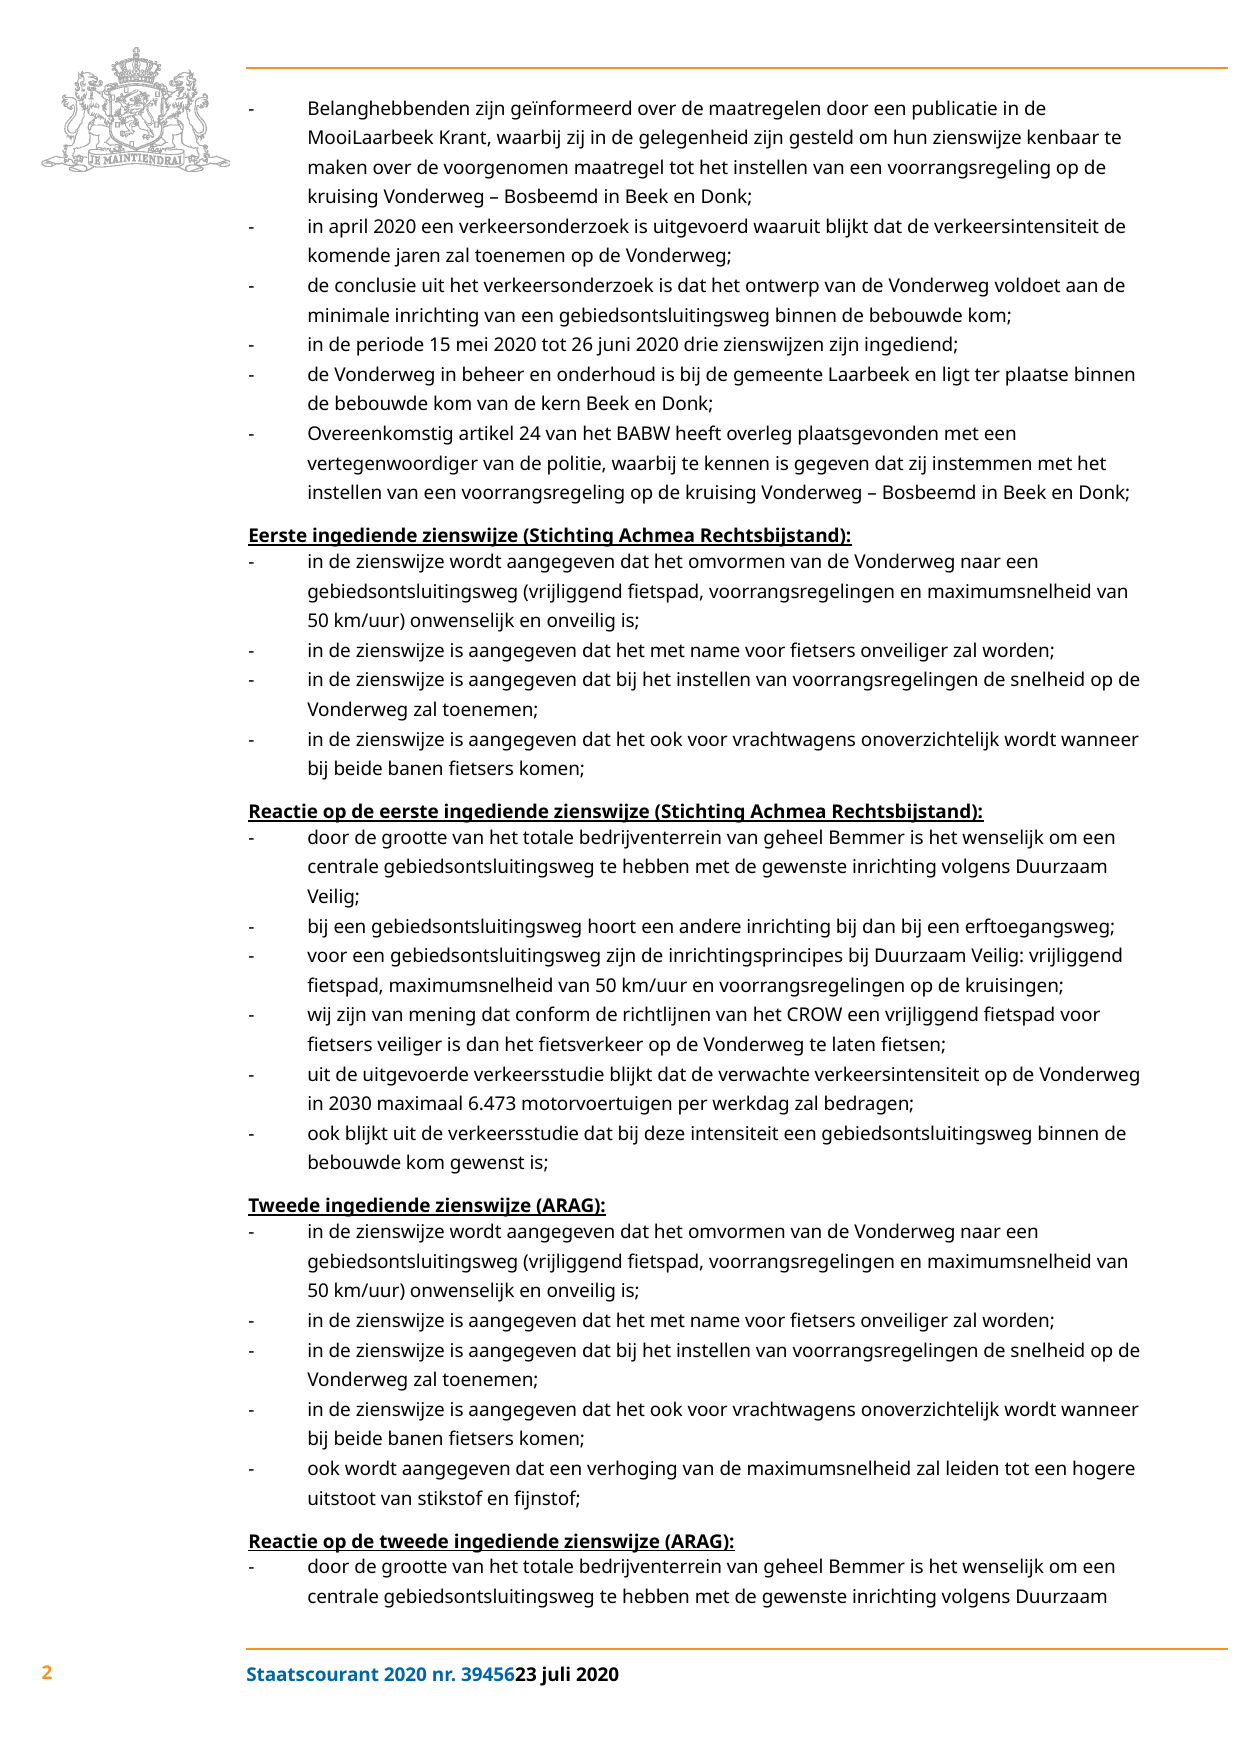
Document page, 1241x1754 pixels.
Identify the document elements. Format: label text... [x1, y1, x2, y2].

list in de zienswijze wordt aangegeven dat het omvormen van de Vonderweg naar een gebiedsontsluitingsweg (vrijliggend fietspad, voorrangsregelingen en maximumsnelheid van 50 km/uur) onwenselijk en onveilig is; [248, 1218, 1152, 1303]
list in de zienswijze is aangegeven dat bij het instellen van voorrangsregelingen de snelheid op de Vonderweg zal toenemen; [248, 1337, 1152, 1392]
list ook blijkt uit de verkeersstudie dat bij deze intensiteit een gebiedsontsluitingsweg binnen de bebouwde kom gewenst is; [248, 1120, 1152, 1175]
list in de zienswijze is aangegeven dat het ook voor vrachtwagens onoverzichtelijk wordt wanneer bij beide banen fietsers komen; [248, 1396, 1152, 1451]
list in de zienswijze is aangegeven dat bij het instellen van voorrangsregelingen de snelheid op de Vonderweg zal toenemen; [248, 667, 1152, 722]
list voor een gebiedsontsluitingsweg zijn de inrichtingsprincipes bij Duurzaam Veilig: vrijliggend fietspad, maximumsnelheid van 50 km/uur en voorrangsregelingen op de kruisingen; [248, 942, 1152, 998]
picture [41, 47, 231, 172]
list de conclusie uit het verkeersonderzoek is dat het ontwerp van de Vonderweg voldoet aan de minimale inrichting van een gebiedsontsluitingsweg binnen de bebouwde kom; [248, 272, 1152, 328]
text Eerste ingediende zienswijze (Stichting Achmea Rechtsbijstand): [248, 522, 1152, 548]
list Overeenkomstig artikel 24 van het BABW heeft overleg plaatsgevonden met een vertegenwoordiger van de politie, waarbij te kennen is gegeven dat zij instemmen met het instellen van een voorrangsregeling op de kruising Vonderweg – Bosbeemd in Beek en Donk; [248, 420, 1152, 505]
text Tweede ingediende zienswijze (ARAG): [248, 1193, 1152, 1218]
list wij zijn van mening dat conform de richtlijnen van het CROW een vrijliggend fietspad voor fietsers veiliger is dan het fietsverkeer op de Vonderweg te laten fietsen; [248, 1002, 1152, 1057]
list door de grootte van het totale bedrijventerrein van geheel Bemmer is het wenselijk om een centrale gebiedsontsluitingsweg te hebben met de gewenste inrichting volgens Duurzaam [248, 1553, 1152, 1609]
list in april 2020 een verkeersonderzoek is uitgevoerd waaruit blijkt dat de verkeersintensiteit de komende jaren zal toenemen op de Vonderweg; [248, 213, 1152, 268]
list uit de uitgevoerde verkeersstudie blijkt dat de verwachte verkeersintensiteit op de Vonderweg in 2030 maximaal 6.473 motorvoertuigen per werkdag zal bedragen; [248, 1061, 1152, 1116]
list ook wordt aangegeven dat een verhoging van de maximumsnelheid zal leiden tot een hogere uitstoot van stikstof en fijnstof; [248, 1455, 1152, 1510]
text Reactie op de tweede ingediende zienswijze (ARAG): [248, 1528, 1152, 1553]
list in de zienswijze wordt aangegeven dat het omvormen van de Vonderweg naar een gebiedsontsluitingsweg (vrijliggend fietspad, voorrangsregelingen en maximumsnelheid van 50 km/uur) onwenselijk en onveilig is; [248, 548, 1152, 633]
list in de zienswijze is aangegeven dat het met name voor fietsers onveiliger zal worden; [248, 637, 1152, 663]
list in de periode 15 mei 2020 tot 26 juni 2020 drie zienswijzen zijn ingediend; [248, 331, 1152, 357]
text Reactie op de eerste ingediende zienswijze (Stichting Achmea Rechtsbijstand): [248, 798, 1152, 824]
list Belanghebbenden zijn geïnformeerd over de maatregelen door een publicatie in de MooiLaarbeek Krant, waarbij zij in de gelegenheid zijn gesteld om hun zienswijze kenbaar te maken over de voorgenomen maatregel tot het instellen van een voorrangsregeling op de kruising Vonderweg – Bosbeemd in Beek en Donk; [248, 95, 1152, 209]
list in de zienswijze is aangegeven dat het met name voor fietsers onveiliger zal worden; [248, 1307, 1152, 1333]
list bij een gebiedsontsluitingsweg hoort een andere inrichting bij dan bij een erftoegangsweg; [248, 913, 1152, 939]
list door de grootte van het totale bedrijventerrein van geheel Bemmer is het wenselijk om een centrale gebiedsontsluitingsweg te hebben met de gewenste inrichting volgens Duurzaam Veilig; [248, 824, 1152, 909]
list in de zienswijze is aangegeven dat het ook voor vrachtwagens onoverzichtelijk wordt wanneer bij beide banen fietsers komen; [248, 726, 1152, 781]
list de Vonderweg in beheer en onderhoud is bij de gemeente Laarbeek en ligt ter plaatse binnen de bebouwde kom van de kern Beek en Donk; [248, 361, 1152, 416]
